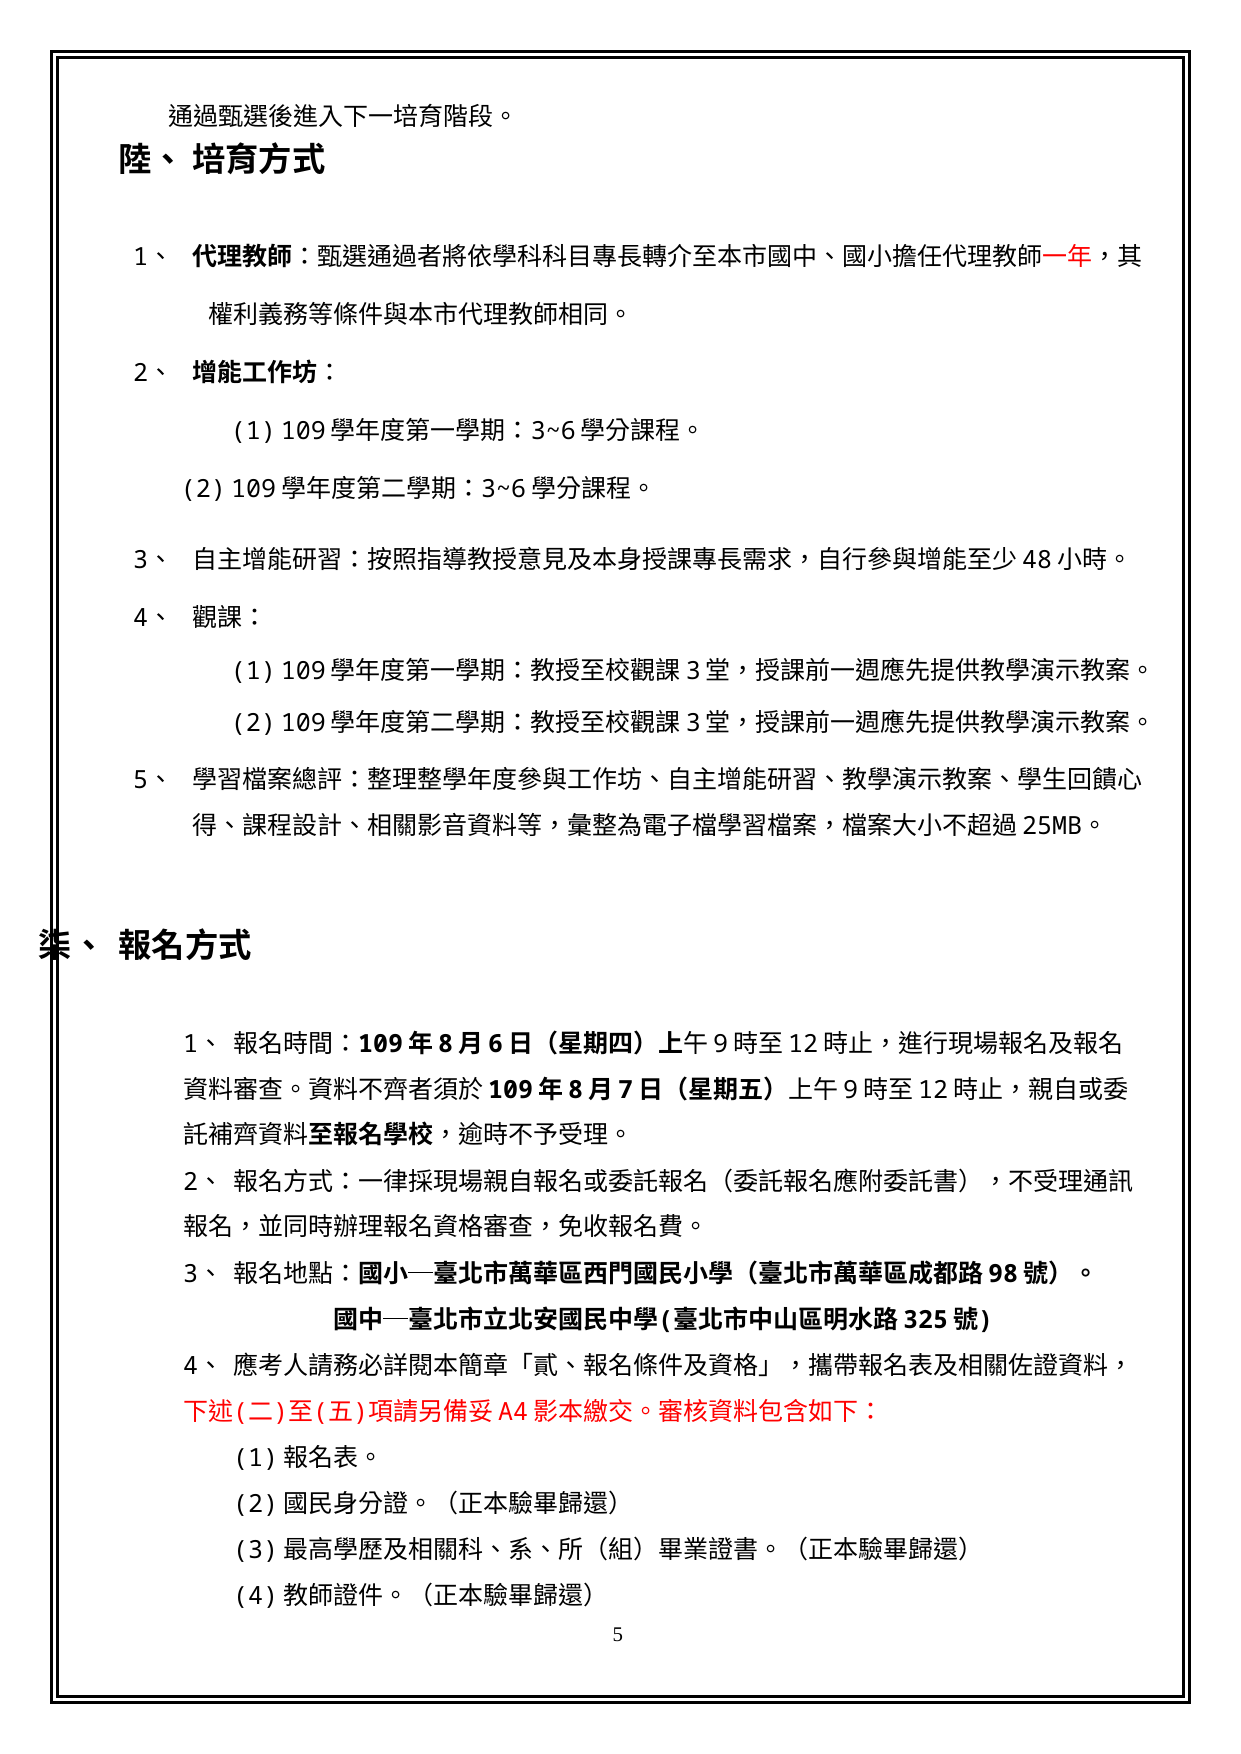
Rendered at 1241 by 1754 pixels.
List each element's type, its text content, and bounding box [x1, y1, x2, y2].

list 應考人請務必詳閱本簡章「貳、報名條件及資格」，攜帶報名表及相關佐證資料，下述(二)至(五)項請另備妥A4影本繳交。審核資料包含如下： [183, 1338, 1147, 1429]
list 最高學歷及相關科、系、所（組）畢業證書。（正本驗畢歸還） [233, 1522, 1147, 1568]
list 109學年度第一學期：教授至校觀課3堂，授課前一週應先提供教學演示教案。 [231, 648, 1147, 687]
list 培育方式 [118, 135, 1147, 181]
text 國中─臺北市立北安國民中學(臺北市中山區明水路325號) [183, 1291, 1147, 1337]
list 報名表。 [233, 1429, 1147, 1475]
list 代理教師：甄選通過者將依學科科目專長轉介至本市國中、國小擔任代理教師一年，其 [133, 229, 1147, 275]
list 109學年度第一學期：3~6學分課程。 [231, 403, 1147, 449]
list 觀課： [118, 590, 1147, 636]
list 報名時間：109年8月6日（星期四）上午9時至12時止，進行現場報名及報名資料審查。資料不齊者須於109年8月7日（星期五）上午9時至12時止，親自或委託補齊資料至報名學校，逾時不予受理。 [183, 1016, 1147, 1153]
list 報名地點：國小─臺北市萬華區西門國民小學（臺北市萬華區成都路98號）。 [183, 1245, 1147, 1291]
list 學習檔案總評：整理整學年度參與工作坊、自主增能研習、教學演示教案、學生回饋心得、課程設計、相關影音資料等，彙整為電子檔學習檔案，檔案大小不超過25MB。 [133, 752, 1147, 844]
list 109學年度第二學期：教授至校觀課3堂，授課前一週應先提供教學演示教案。 [231, 700, 1147, 739]
list 國民身分證。（正本驗畢歸還） [233, 1476, 1147, 1522]
list 109學年度第二學期：3~6學分課程。 [181, 461, 1147, 507]
list 報名方式：一律採現場親自報名或委託報名（委託報名應附委託書），不受理通訊報名，並同時辦理報名資格審查，免收報名費。 [183, 1153, 1147, 1245]
list 自主增能研習：按照指導教授意見及本身授課專長需求，自行參與增能至少48小時。 [118, 532, 1147, 578]
list 報名方式 [38, 919, 50, 967]
list 教師證件。（正本驗畢歸還） [233, 1568, 1147, 1614]
list 報名方式 [59, 919, 1147, 967]
list 增能工作坊： [118, 345, 1147, 391]
text 通過甄選後進入下一培育階段。 [168, 89, 1147, 134]
text 權利義務等條件與本市代理教師相同。 [133, 287, 1147, 333]
